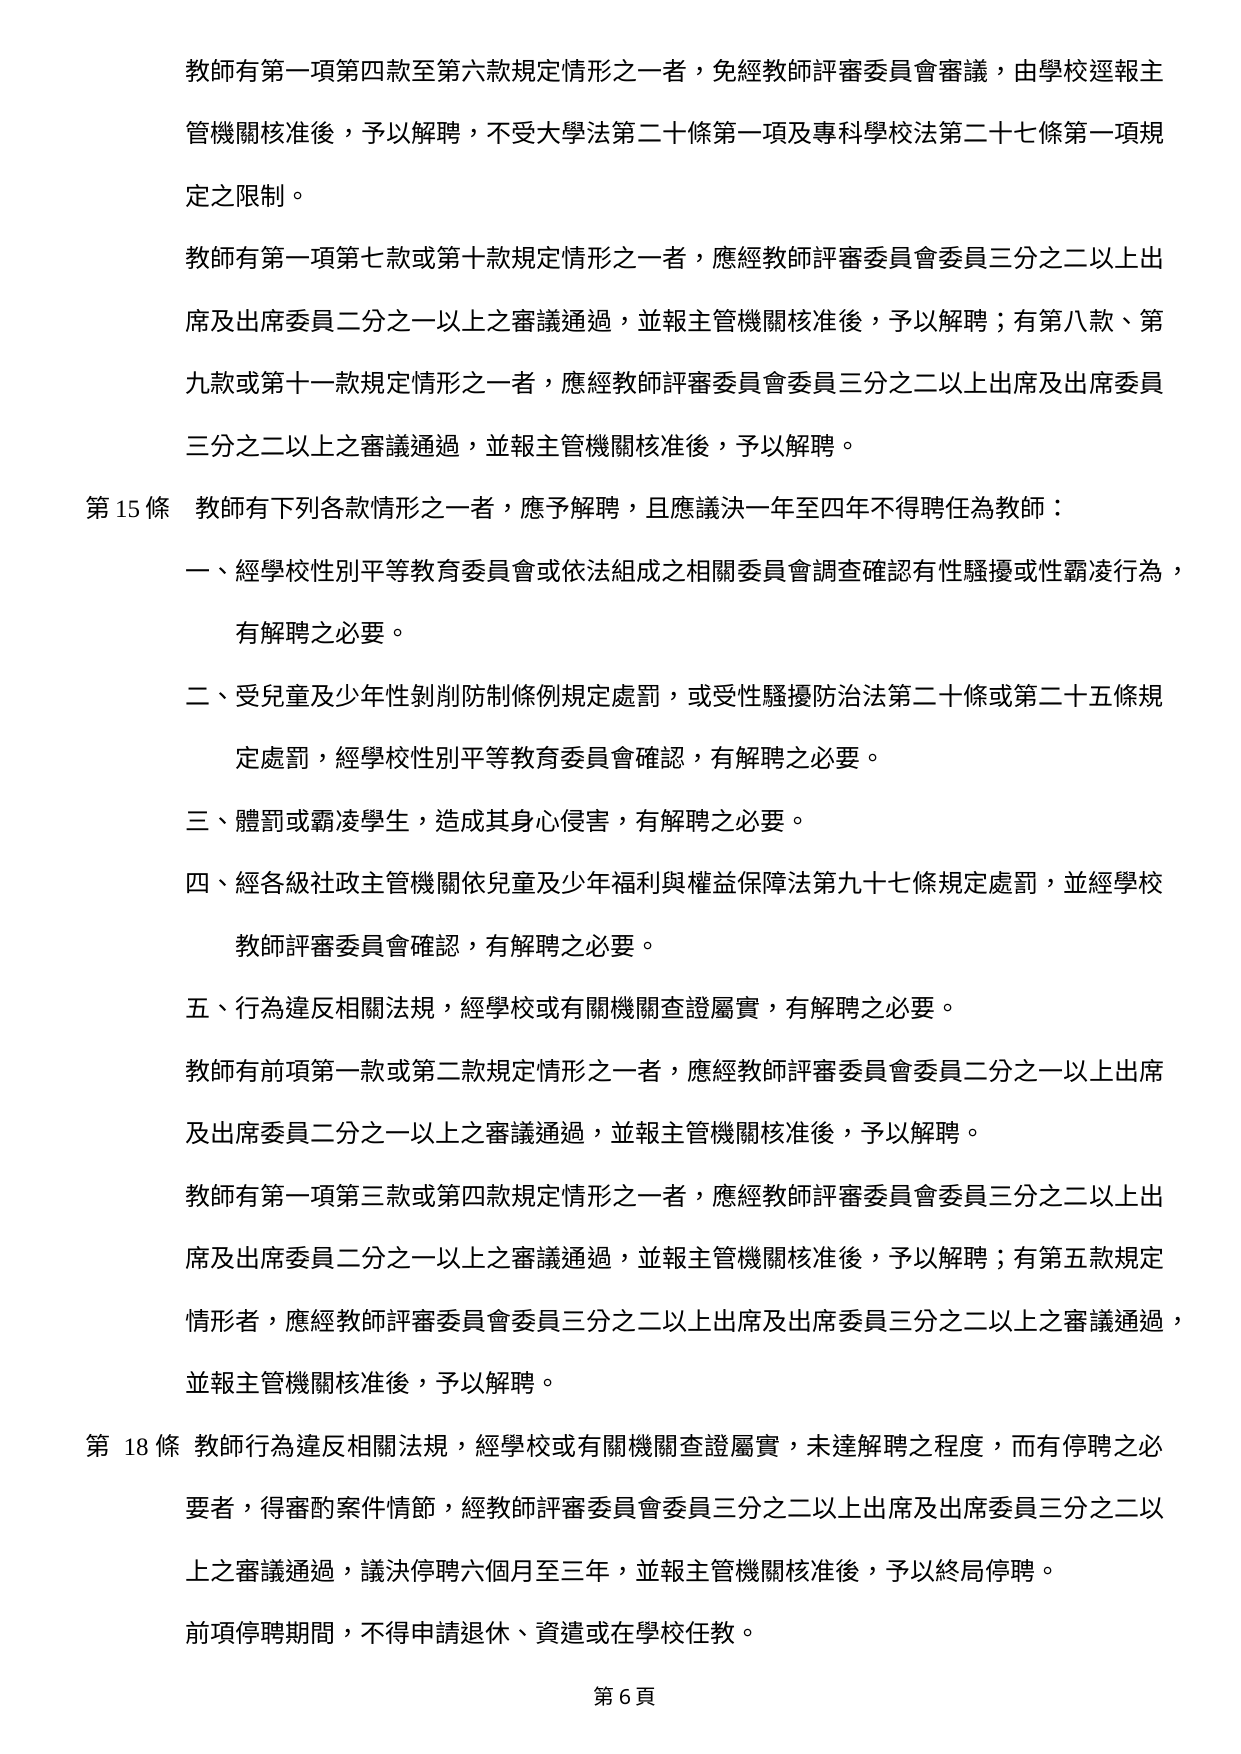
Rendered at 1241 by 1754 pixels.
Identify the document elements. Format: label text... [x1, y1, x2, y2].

text 二、受兒童及少年性剝削防制條例規定處罰，或受性騷擾防治法第二十條或第二十五條規定處罰，經學校性別平等教育委員會確認，有解聘之必要。 [185, 652, 1165, 777]
text 教師有第一項第三款或第四款規定情形之一者，應經教師評審委員會委員三分之二以上出席及出席委員二分之一以上之審議通過，並報主管機關核准後，予以解聘；有第五款規定情形者，應經教師評審委員會委員三分之二以上出席及出席委員三分之二以上之審議通過，並報主管機關核准後，予以解聘。 [185, 1152, 1165, 1402]
text 第 18 條 教師行為違反相關法規，經學校或有關機關查證屬實，未達解聘之程度，而有停聘之必要者，得審酌案件情節，經教師評審委員會委員三分之二以上出席及出席委員三分之二以上之審議通過，議決停聘六個月至三年，並報主管機關核准後，予以終局停聘。 [85, 1402, 1165, 1590]
text 五、行為違反相關法規，經學校或有關機關查證屬實，有解聘之必要。 [185, 965, 1165, 1027]
text 一、經學校性別平等教育委員會或依法組成之相關委員會調查確認有性騷擾或性霸凌行為，有解聘之必要。 [185, 527, 1165, 652]
text 第15條 教師有下列各款情形之一者，應予解聘，且應議決一年至四年不得聘任為教師： [85, 465, 1165, 527]
text 四、經各級社政主管機關依兒童及少年福利與權益保障法第九十七條規定處罰，並經學校教師評審委員會確認，有解聘之必要。 [185, 840, 1165, 965]
text 前項停聘期間，不得申請退休、資遣或在學校任教。 [185, 1590, 1165, 1652]
text 教師有第一項第四款至第六款規定情形之一者，免經教師評審委員會審議，由學校逕報主管機關核准後，予以解聘，不受大學法第二十條第一項及專科學校法第二十七條第一項規定之限制。 [185, 27, 1165, 215]
text 三、體罰或霸凌學生，造成其身心侵害，有解聘之必要。 [185, 777, 1165, 840]
text 教師有第一項第七款或第十款規定情形之一者，應經教師評審委員會委員三分之二以上出席及出席委員二分之一以上之審議通過，並報主管機關核准後，予以解聘；有第八款、第九款或第十一款規定情形之一者，應經教師評審委員會委員三分之二以上出席及出席委員三分之二以上之審議通過，並報主管機關核准後，予以解聘。 [185, 215, 1165, 465]
text 教師有前項第一款或第二款規定情形之一者，應經教師評審委員會委員二分之一以上出席及出席委員二分之一以上之審議通過，並報主管機關核准後，予以解聘。 [185, 1027, 1165, 1152]
